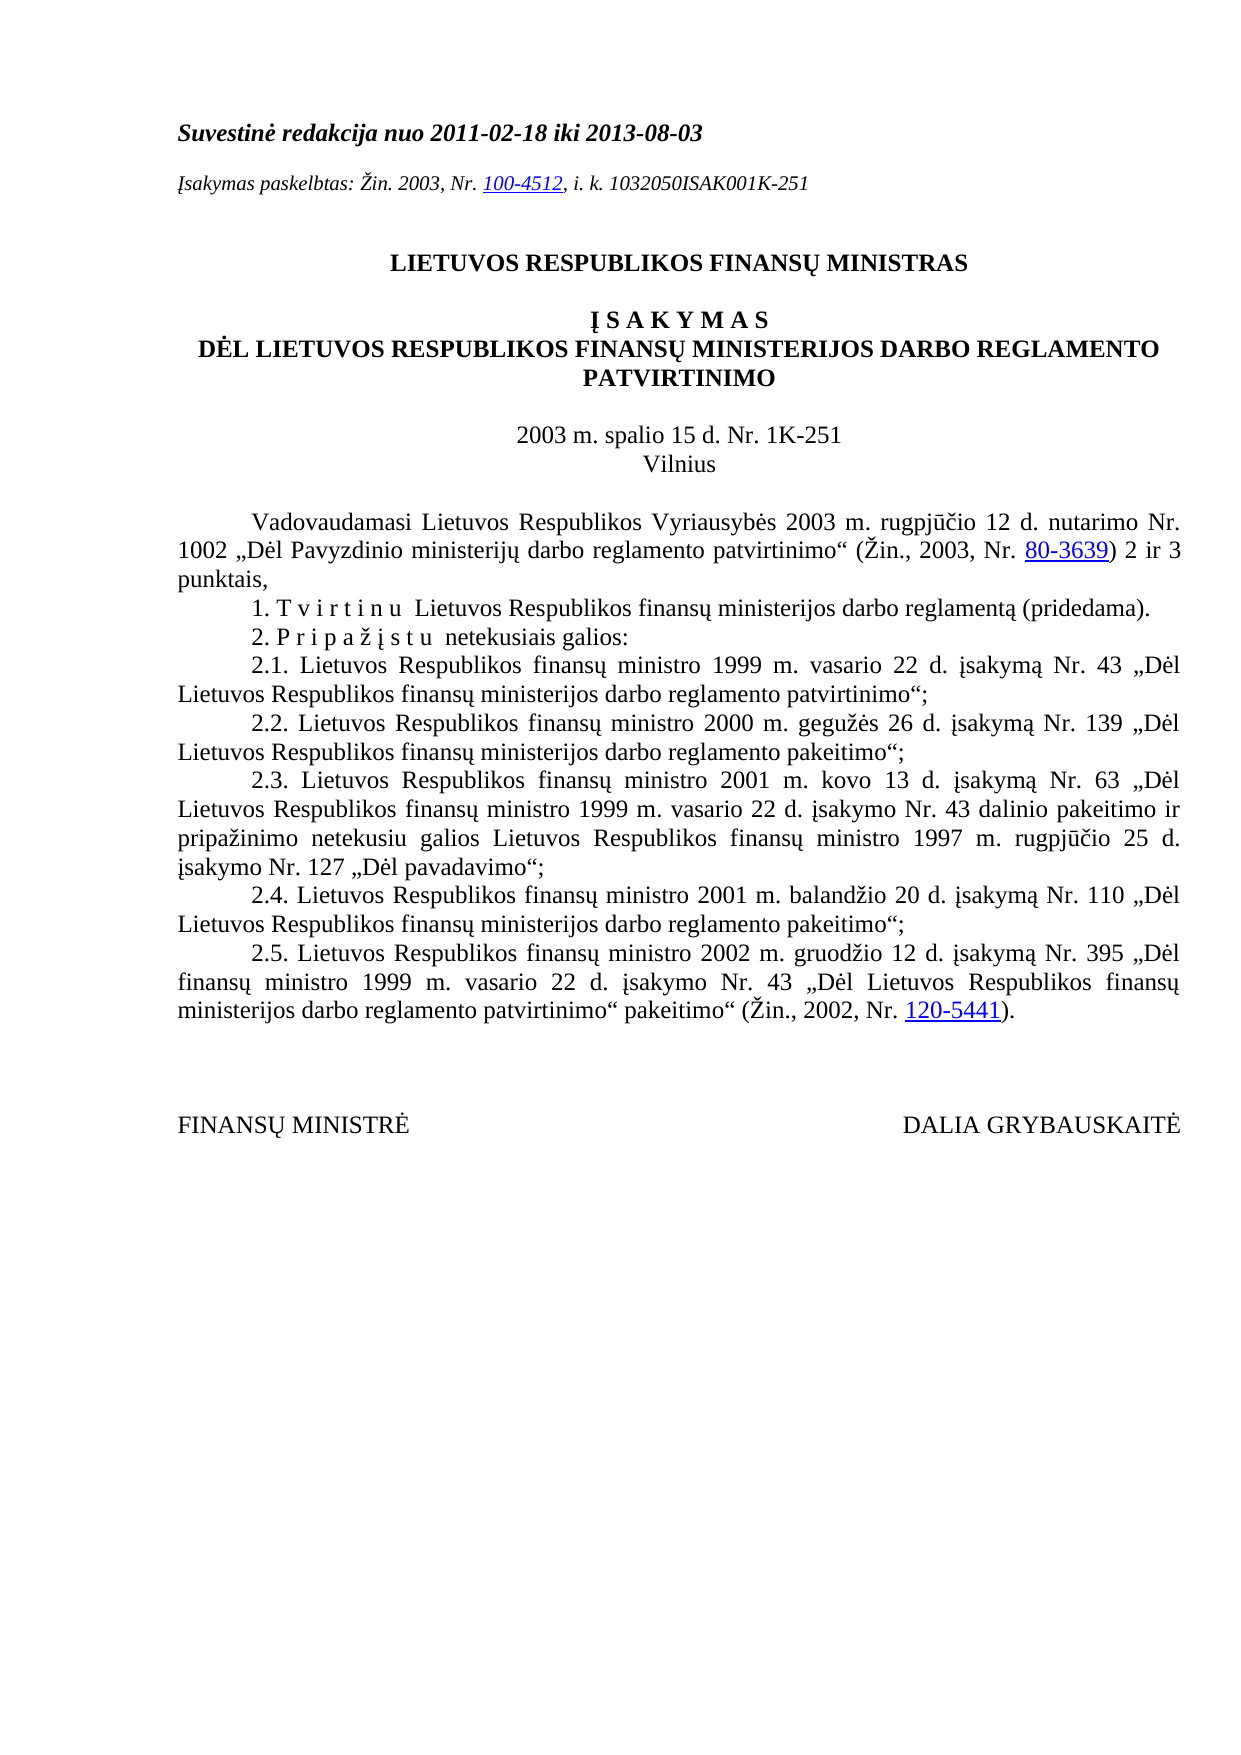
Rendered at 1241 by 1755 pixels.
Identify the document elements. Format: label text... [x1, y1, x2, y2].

text 2.3. Lietuvos Respublikos finansų ministro 2001 m. kovo 13 d. įsakymą Nr. 63 „Dėl Lietuvos Respublikos finansų ministro 1999 m. vasario 22 d. įsakymo Nr. 43 dalinio pakeitimo ir pripažinimo netekusiu galios Lietuvos Respublikos finansų ministro 1997 m. rugpjūčio 25 d. įsakymo Nr. 127 „Dėl pavadavimo“; [177, 765, 1181, 880]
text 1. Tvirtinu Lietuvos Respublikos finansų ministerijos darbo reglamentą (pridedama). [177, 593, 1181, 622]
text LIETUVOS RESPUBLIKOS FINANSŲ MINISTRAS [177, 248, 1181, 277]
text DĖL LIETUVOS RESPUBLIKOS FINANSŲ MINISTERIJOS DARBO REGLAMENTO PATVIRTINIMO [177, 334, 1181, 392]
text 2. Pripažįstu netekusiais galios: [177, 622, 1181, 650]
text 2003 m. spalio 15 d. Nr. 1K-251 [177, 420, 1181, 449]
text 2.2. Lietuvos Respublikos finansų ministro 2000 m. gegužės 26 d. įsakymą Nr. 139 „Dėl Lietuvos Respublikos finansų ministerijos darbo reglamento pakeitimo“; [177, 708, 1181, 765]
text Vilnius [177, 449, 1181, 478]
text 2.1. Lietuvos Respublikos finansų ministro 1999 m. vasario 22 d. įsakymą Nr. 43 „Dėl Lietuvos Respublikos finansų ministerijos darbo reglamento patvirtinimo“; [177, 650, 1181, 708]
text 2.4. Lietuvos Respublikos finansų ministro 2001 m. balandžio 20 d. įsakymą Nr. 110 „Dėl Lietuvos Respublikos finansų ministerijos darbo reglamento pakeitimo“; [177, 880, 1181, 938]
text Į S A K Y M A S [177, 305, 1181, 334]
text 2.5. Lietuvos Respublikos finansų ministro 2002 m. gruodžio 12 d. įsakymą Nr. 395 „Dėl finansų ministro 1999 m. vasario 22 d. įsakymo Nr. 43 „Dėl Lietuvos Respublikos finansų ministerijos darbo reglamento patvirtinimo“ pakeitimo“ (Žin., 2002, Nr. 120-5441). [177, 938, 1181, 1024]
text FINANSŲ MINISTRĖ DALIA GRYBAUSKAITĖ [177, 1110, 1181, 1139]
text Vadovaudamasi Lietuvos Respublikos Vyriausybės 2003 m. rugpjūčio 12 d. nutarimo Nr. 1002 „Dėl Pavyzdinio ministerijų darbo reglamento patvirtinimo“ (Žin., 2003, Nr. 80-3639) 2 ir 3 punktais, [177, 507, 1181, 593]
text Suvestinė redakcija nuo 2011-02-18 iki 2013-08-03 [177, 118, 1181, 147]
text Įsakymas paskelbtas: Žin. 2003, Nr. 100-4512, i. k. 1032050ISAK001K-251 [177, 171, 1181, 195]
